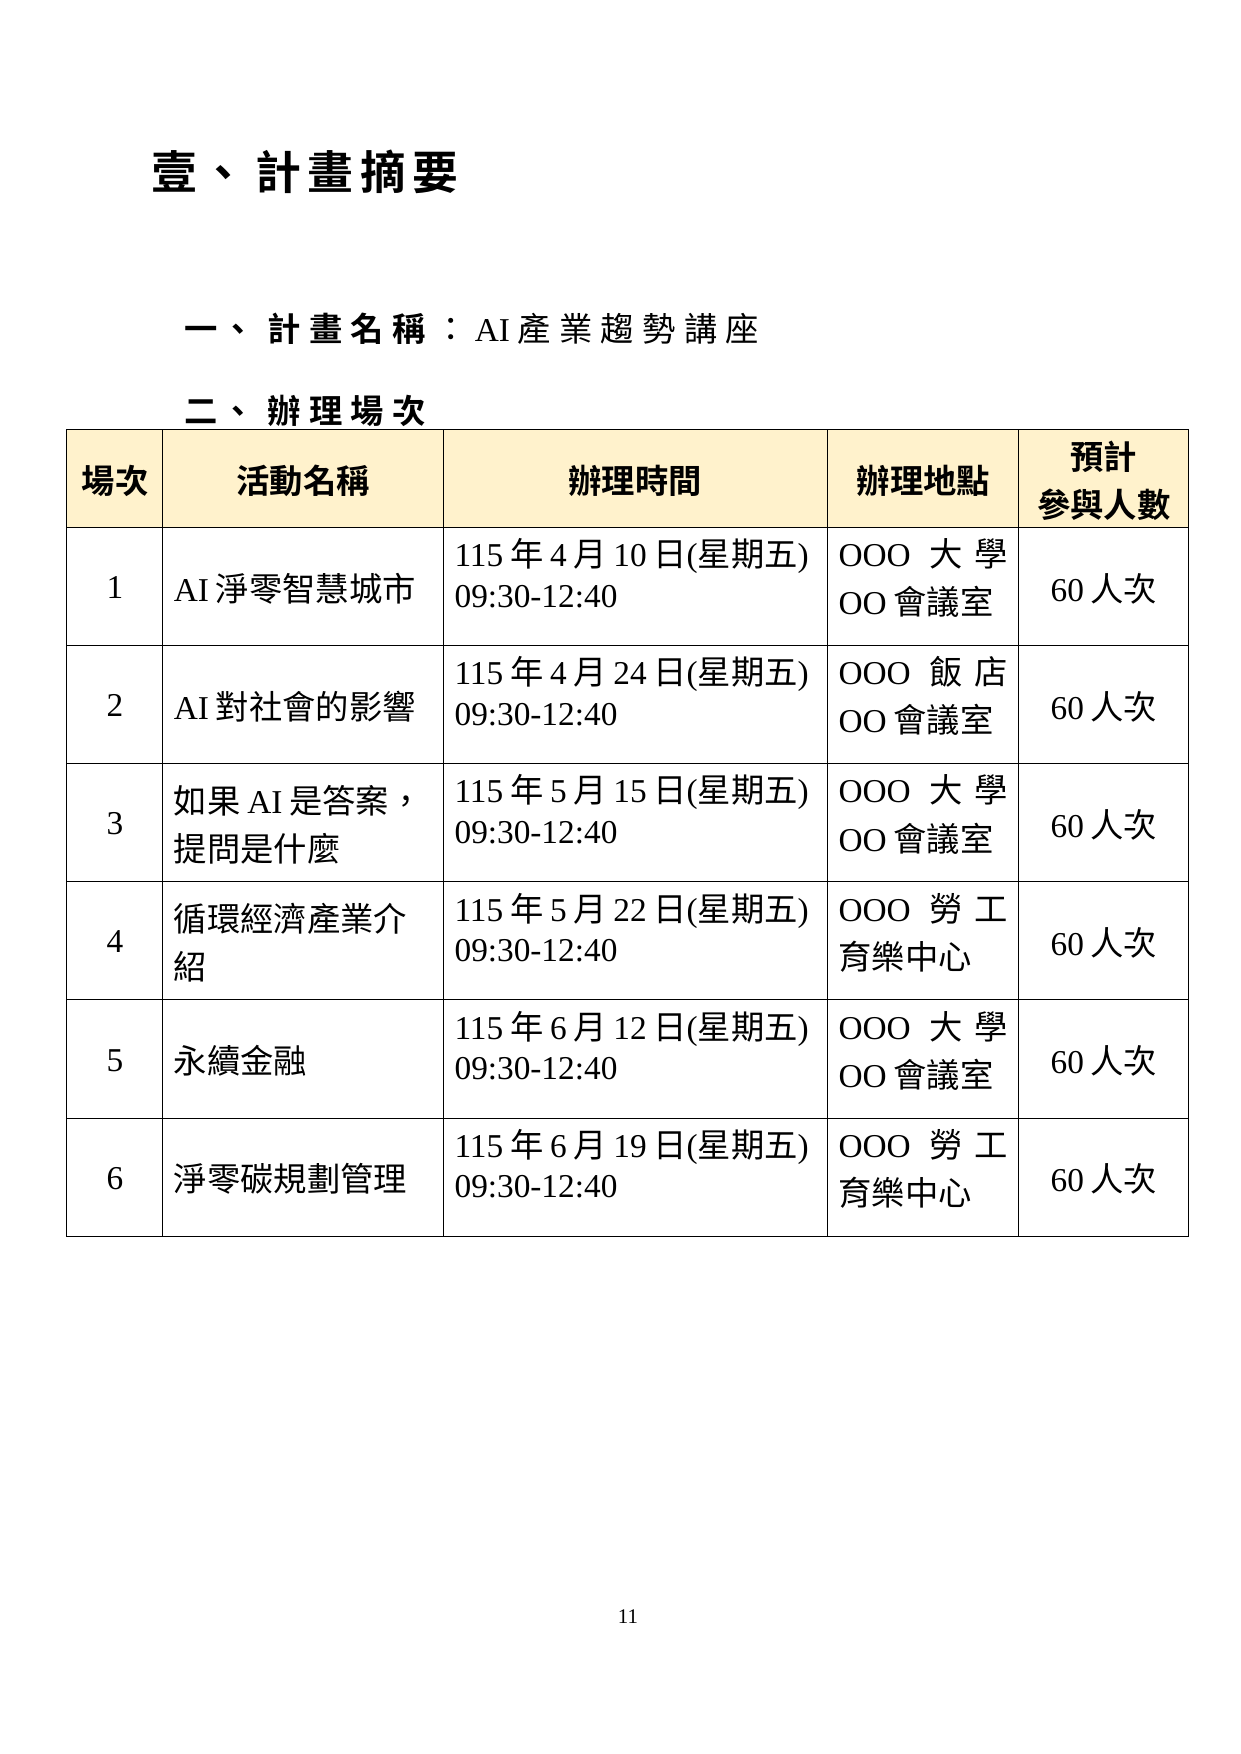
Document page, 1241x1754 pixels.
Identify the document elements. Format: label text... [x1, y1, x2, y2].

table_cell 115年4月10日(星期五) 09:30-12:40 [444, 528, 827, 645]
table_cell 永續金融 [163, 1000, 443, 1117]
table_cell OOO大學OO會議室 [828, 764, 1018, 881]
table_cell OOO勞工育樂中心 [828, 1119, 1018, 1236]
table_cell OOO大學OO會議室 [828, 1000, 1018, 1117]
table_cell 60人次 [1019, 1119, 1188, 1236]
table_cell 60人次 [1019, 1000, 1188, 1117]
table_cell 4 [67, 882, 162, 999]
table_header 活動名稱 [163, 430, 443, 527]
table_cell OOO大學OO會議室 [828, 528, 1018, 645]
table_cell 115年6月12日(星期五) 09:30-12:40 [444, 1000, 827, 1117]
table_cell 60人次 [1019, 882, 1188, 999]
table_header 預計 參與人數 [1019, 430, 1188, 527]
table_cell 115年5月22日(星期五) 09:30-12:40 [444, 882, 827, 999]
table_cell 2 [67, 646, 162, 763]
table_cell 如果AI是答案，提問是什麼 [163, 764, 443, 881]
text 一、計畫名稱：AI產業趨勢講座 [173, 286, 1057, 348]
table_cell AI淨零智慧城市 [163, 528, 443, 645]
table_cell 循環經濟產業介紹 [163, 882, 443, 999]
table_cell 60人次 [1019, 646, 1188, 763]
table_cell 115年4月24日(星期五) 09:30-12:40 [444, 646, 827, 763]
table_header 場次 [67, 430, 162, 527]
table_cell 60人次 [1019, 764, 1188, 881]
table_cell 6 [67, 1119, 162, 1236]
table_cell 115年6月19日(星期五) 09:30-12:40 [444, 1119, 827, 1236]
table_cell 60人次 [1019, 528, 1188, 645]
table_cell AI對社會的影響 [163, 646, 443, 763]
table_cell 淨零碳規劃管理 [163, 1119, 443, 1236]
table_header 辦理地點 [828, 430, 1018, 527]
table_cell 5 [67, 1000, 162, 1117]
table_cell 115年5月15日(星期五) 09:30-12:40 [444, 764, 827, 881]
table_cell 3 [67, 764, 162, 881]
text 壹、計畫摘要 [148, 96, 1107, 221]
table_header 辦理時間 [444, 430, 827, 527]
text 二、辦理場次 [173, 367, 1057, 429]
table_cell OOO飯店OO會議室 [828, 646, 1018, 763]
table_cell OOO勞工育樂中心 [828, 882, 1018, 999]
table_cell 1 [67, 528, 162, 645]
